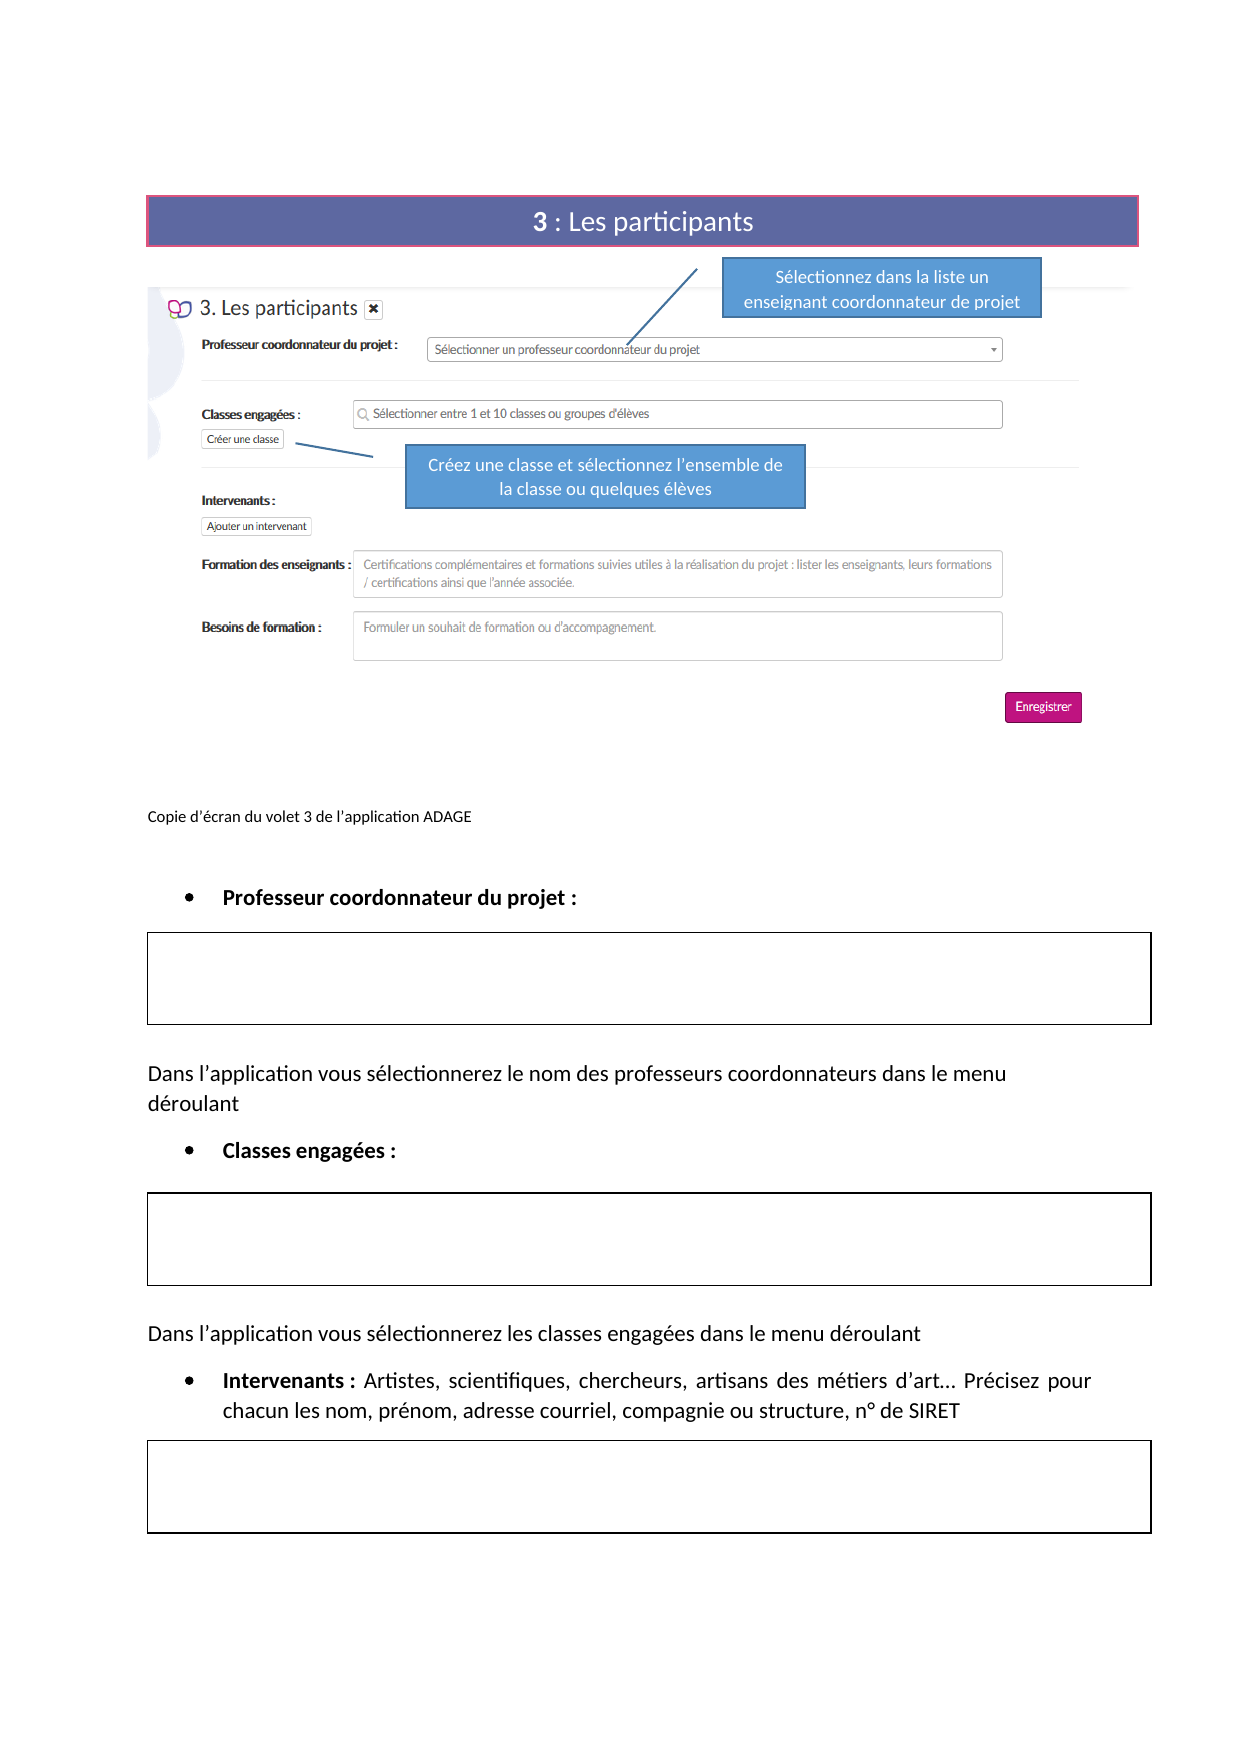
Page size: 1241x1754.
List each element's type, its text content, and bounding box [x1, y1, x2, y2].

text 3 : Les participants [163, 203, 1123, 239]
picture [147, 287, 1137, 733]
text Dans l’application vous sélectionnerez les classes engagées dans le menu déroulant [148, 1286, 1093, 1347]
text [148, 1183, 1093, 1192]
text Copie d’écran du volet 3 de l’application ADAGE [148, 806, 1093, 826]
text Créez une classe et sélectionnez l’ensemble de la classe ou quelques élèves [421, 453, 790, 500]
list Professeur coordonnateur du projet : [185, 883, 1093, 911]
text Dans l’application vous sélectionnerez le nom des professeurs coordonnateurs dans le menu déroulant [148, 1025, 1093, 1117]
list Intervenants : Artistes, scientifiques, chercheurs, artisans des métiers d’art… Précisez pour chacun les nom, prénom, adresse courriel, compagnie ou structure, n° de SIRET [185, 1366, 1093, 1424]
text Sélectionnez dans la liste un enseignant coordonnateur de projet [738, 265, 1026, 310]
list Classes engagées : [185, 1136, 1093, 1164]
